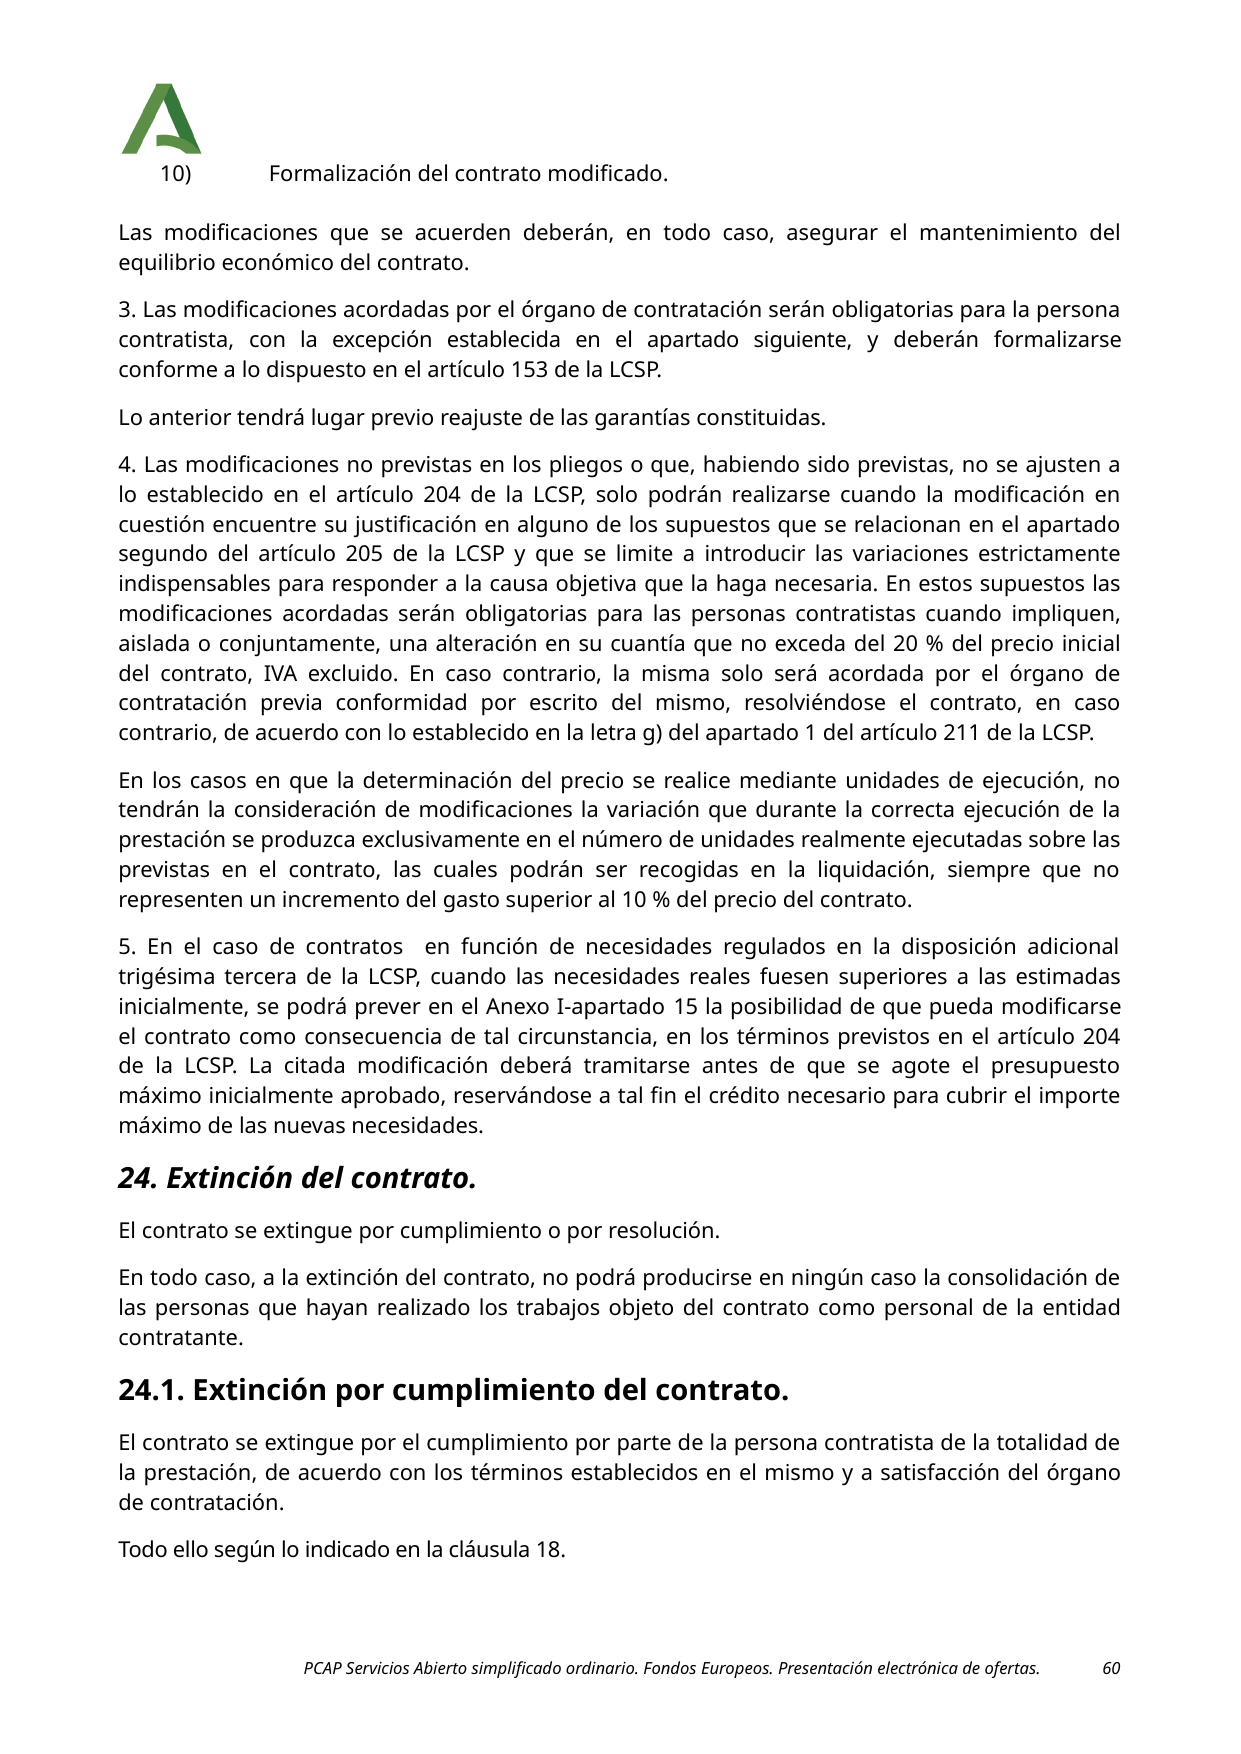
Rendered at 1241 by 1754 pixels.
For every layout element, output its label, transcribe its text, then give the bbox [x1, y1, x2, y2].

text 3. Las modificaciones acordadas por el órgano de contratación serán obligatorias para la persona contratista, con la excepción establecida en el apartado siguiente, y deberán formalizarse conforme a lo dispuesto en el artículo 153 de la LCSP. [118, 294, 1122, 384]
subtitle 24. Extinción del contrato. [118, 1157, 1122, 1197]
text 5. En el caso de contratos en función de necesidades regulados en la disposición adicional trigésima tercera de la LCSP, cuando las necesidades reales fuesen superiores a las estimadas inicialmente, se podrá prever en el Anexo I-apartado 15 la posibilidad de que pueda modificarse el contrato como consecuencia de tal circunstancia, en los términos previstos en el artículo 204 de la LCSP. La citada modificación deberá tramitarse antes de que se agote el presupuesto máximo inicialmente aprobado, reservándose a tal fin el crédito necesario para cubrir el importe máximo de las nuevas necesidades. [118, 931, 1122, 1140]
text Lo anterior tendrá lugar previo reajuste de las garantías constituidas. [118, 401, 1122, 431]
text En todo caso, a la extinción del contrato, no podrá producirse en ningún caso la consolidación de las personas que hayan realizado los trabajos objeto del contrato como personal de la entidad contratante. [118, 1262, 1122, 1352]
text El contrato se extingue por cumplimiento o por resolución. [118, 1215, 1122, 1245]
text 4. Las modificaciones no previstas en los pliegos o que, habiendo sido previstas, no se ajusten a lo establecido en el artículo 204 de la LCSP, solo podrán realizarse cuando la modificación en cuestión encuentre su justificación en alguno de los supuestos que se relacionan en el apartado segundo del artículo 205 de la LCSP y que se limite a introducir las variaciones estrictamente indispensables para responder a la causa objetiva que la haga necesaria. En estos supuestos las modificaciones acordadas serán obligatorias para las personas contratistas cuando impliquen, aislada o conjuntamente, una alteración en su cuantía que no exceda del 20 % del precio inicial del contrato, IVA excluido. En caso contrario, la misma solo será acordada por el órgano de contratación previa conformidad por escrito del mismo, resolviéndose el contrato, en caso contrario, de acuerdo con lo establecido en la letra g) del apartado 1 del artículo 211 de la LCSP. [118, 449, 1122, 747]
text En los casos en que la determinación del precio se realice mediante unidades de ejecución, no tendrán la consideración de modificaciones la variación que durante la correcta ejecución de la prestación se produzca exclusivamente en el número de unidades realmente ejecutadas sobre las previstas en el contrato, las cuales podrán ser recogidas en la liquidación, siempre que no representen un incremento del gasto superior al 10 % del precio del contrato. [118, 764, 1122, 913]
text 10) Formalización del contrato modificado. [159, 153, 1122, 188]
text Todo ello según lo indicado en la cláusula 18. [118, 1534, 1122, 1564]
picture [117, 79, 206, 158]
text Las modificaciones que se acuerden deberán, en todo caso, asegurar el mantenimiento del equilibrio económico del contrato. [118, 217, 1122, 277]
text El contrato se extingue por el cumplimiento por parte de la persona contratista de la totalidad de la prestación, de acuerdo con los términos establecidos en el mismo y a satisfacción del órgano de contratación. [118, 1427, 1122, 1516]
subtitle 24.1. Extinción por cumplimiento del contrato. [118, 1369, 1122, 1409]
